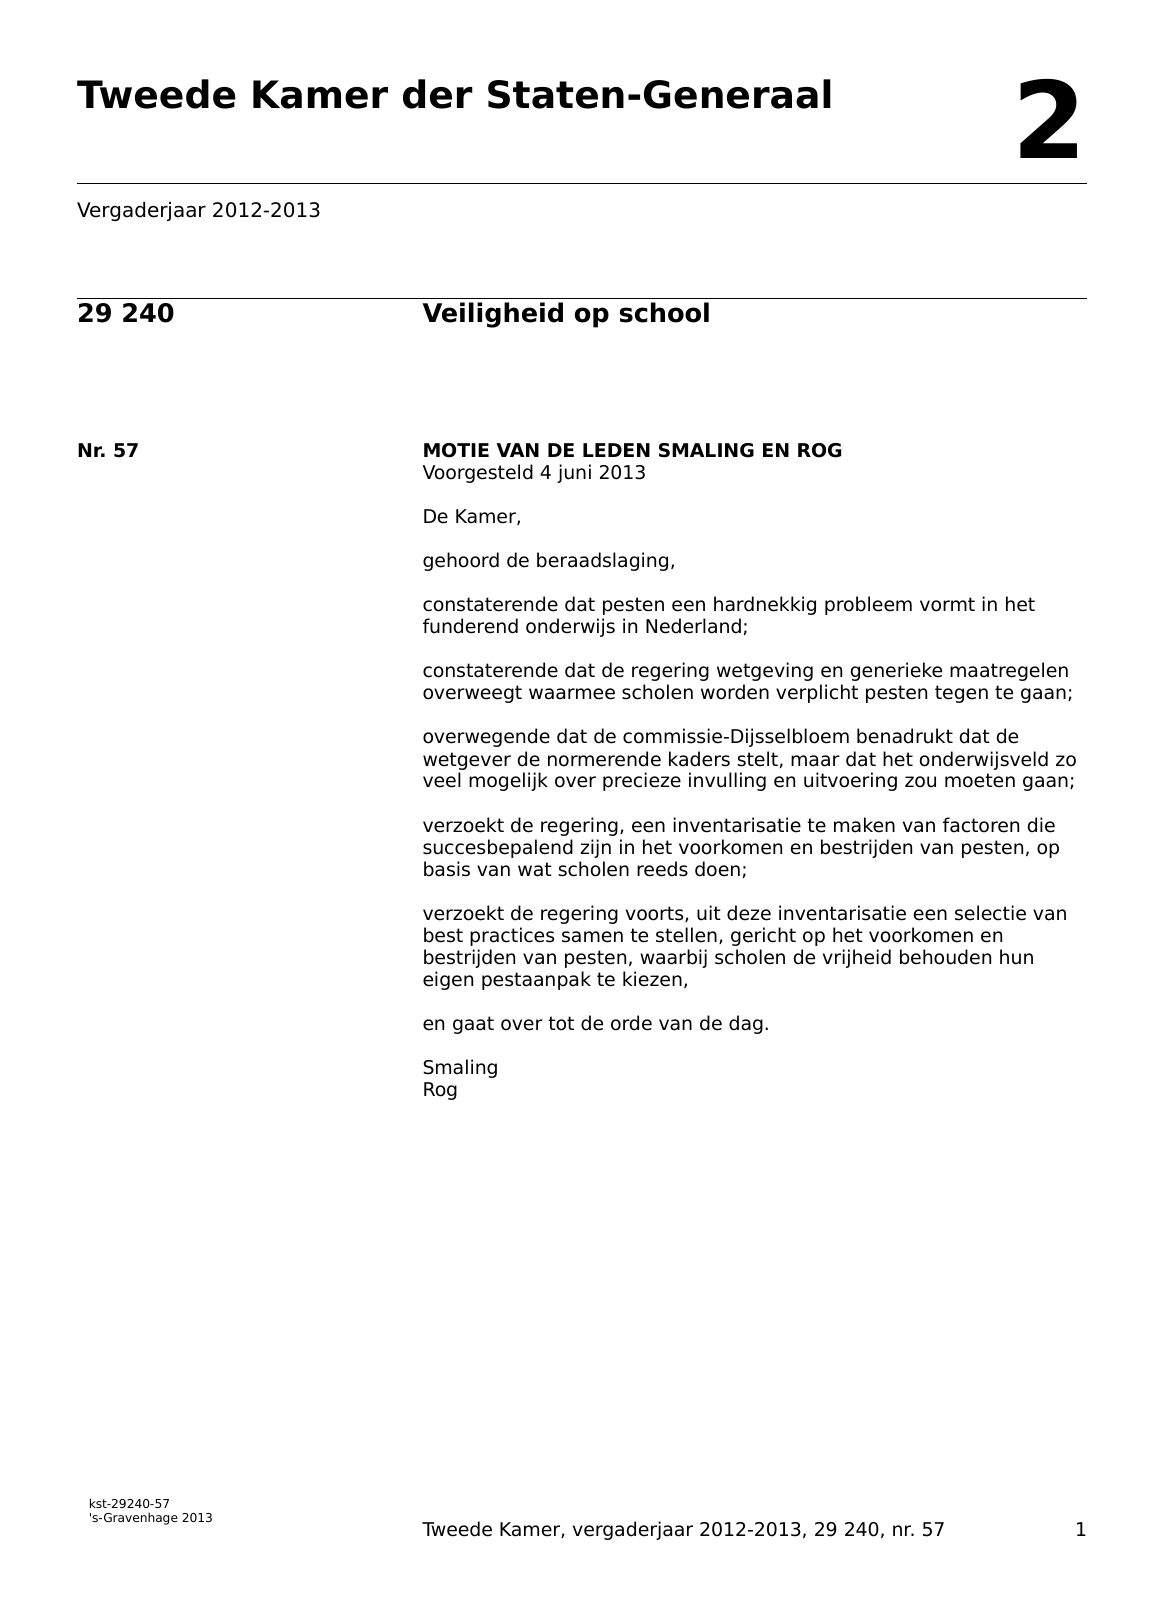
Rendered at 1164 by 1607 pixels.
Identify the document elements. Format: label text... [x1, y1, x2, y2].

table_header 2 [886, 59, 1087, 183]
table_header Tweede Kamer der Staten-Generaal [77, 59, 886, 183]
text kst-29240-57 [88, 1497, 323, 1511]
text constaterende dat pesten een hardnekkig probleem vormt in het funderend onderwijs in Nederland; [422, 594, 1087, 638]
text gehoord de beraadslaging, [422, 550, 1087, 572]
text De Kamer, [422, 506, 1087, 528]
text verzoekt de regering voorts, uit deze inventarisatie een selectie van best practices samen te stellen, gericht op het voorkomen en bestrijden van pesten, waarbij scholen de vrijheid behouden hun eigen pestaanpak te kiezen, [422, 903, 1087, 991]
table_cell Vergaderjaar 2012-2013 [77, 184, 1087, 298]
text en gaat over tot de orde van de dag. [422, 1013, 1087, 1035]
text overwegende dat de commissie-Dijsselbloem benadrukt dat de wetgever de normerende kaders stelt, maar dat het onderwijsveld zo veel mogelijk over precieze invulling en uitvoering zou moeten gaan; [422, 726, 1087, 792]
text constaterende dat de regering wetgeving en generieke maatregelen overweegt waarmee scholen worden verplicht pesten tegen te gaan; [422, 660, 1087, 704]
text 's-Gravenhage 2013 [88, 1511, 323, 1525]
text Rog [422, 1079, 1087, 1101]
text Voorgesteld 4 juni 2013 [422, 462, 1087, 484]
subtitle Nr. 57 MOTIE VAN DE LEDEN SMALING EN ROG [77, 440, 1087, 462]
text Smaling [422, 1057, 1087, 1079]
subtitle 29 240 Veiligheid op school [77, 299, 1087, 329]
text verzoekt de regering, een inventarisatie te maken van factoren die succesbepalend zijn in het voorkomen en bestrijden van pesten, op basis van wat scholen reeds doen; [422, 814, 1087, 881]
